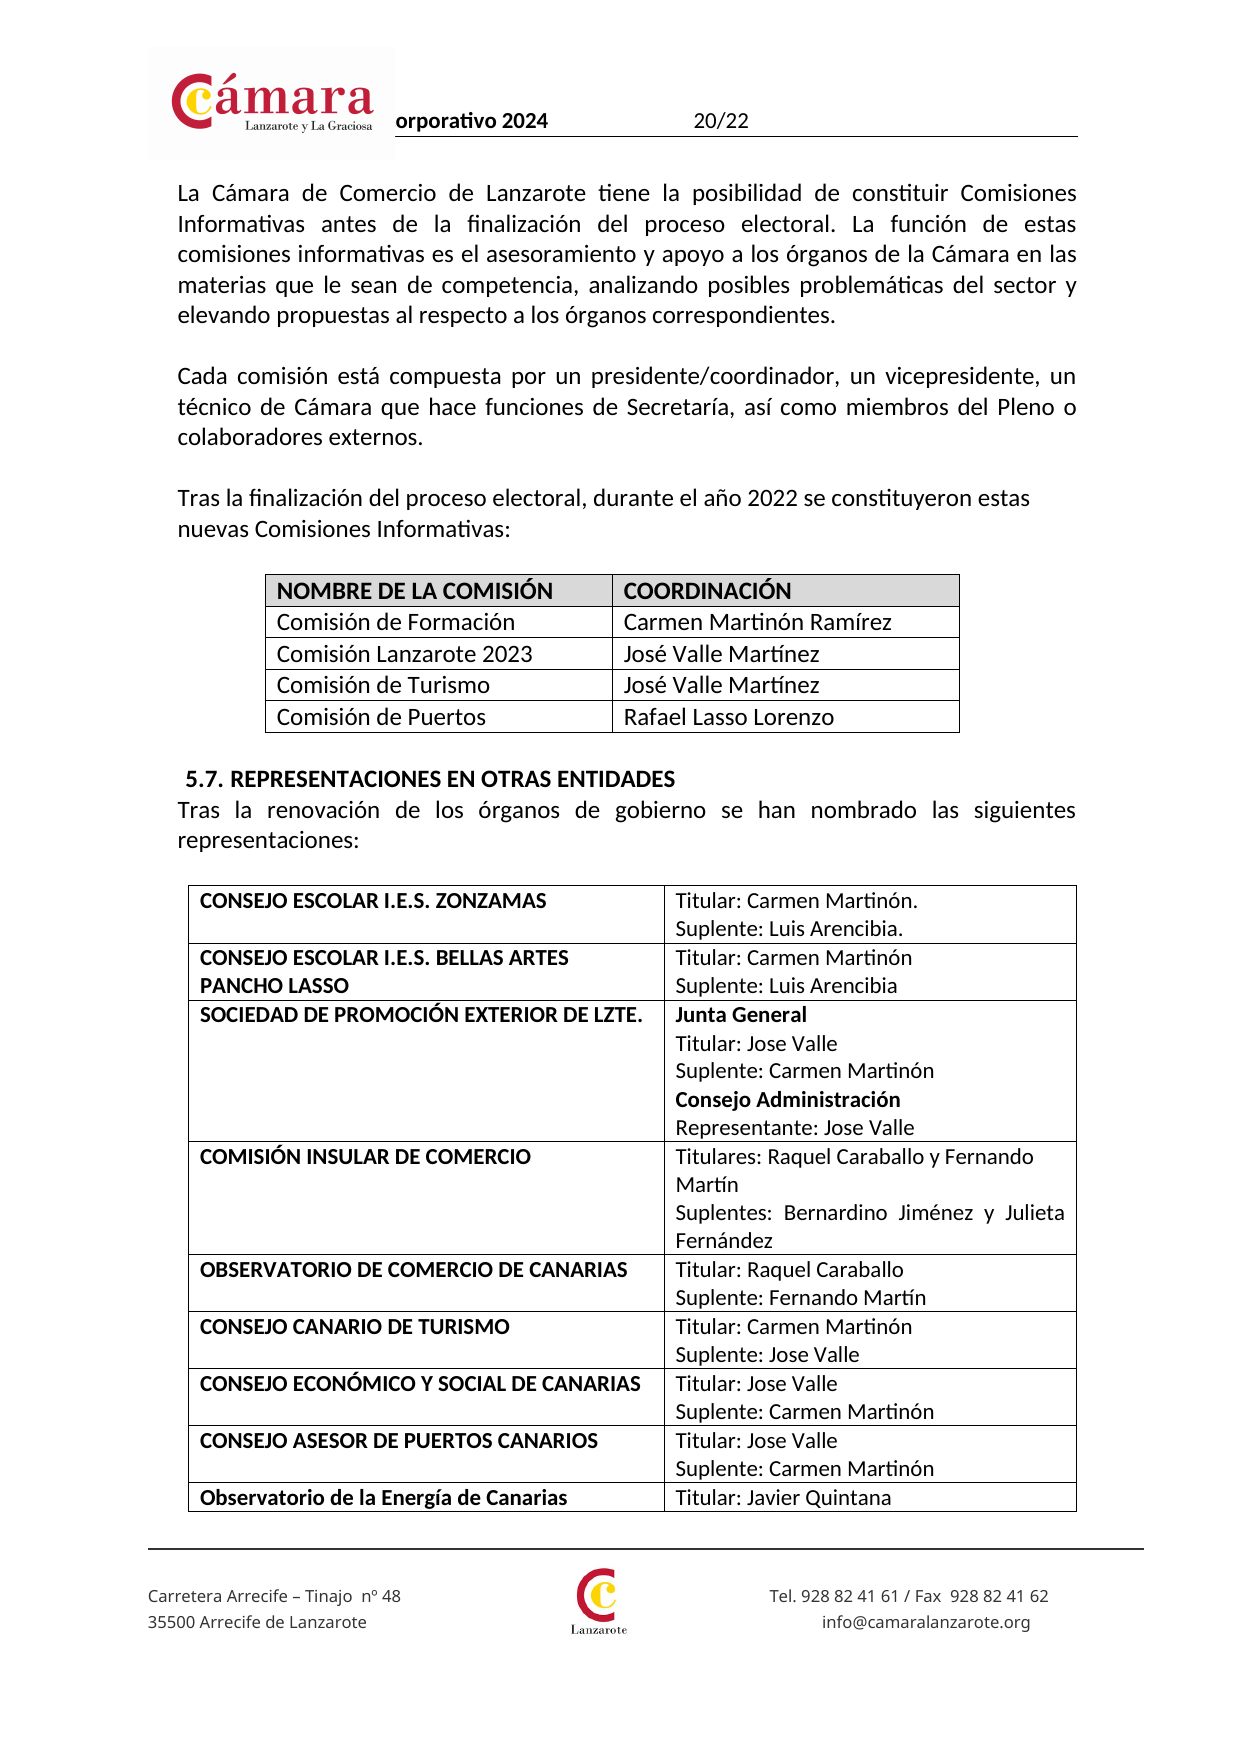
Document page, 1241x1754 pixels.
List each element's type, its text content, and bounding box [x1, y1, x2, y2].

table_cell CONSEJO ASESOR DE PUERTOS CANARIOS [189, 1426, 664, 1482]
table_cell Comisión Lanzarote 2023 [266, 638, 612, 669]
table_cell José Valle Martínez [613, 670, 959, 700]
table_cell Titular: Raquel Caraballo Suplente: Fernando Martín [665, 1255, 1076, 1311]
table_header COORDINACIÓN [613, 575, 959, 606]
text La Cámara de Comercio de Lanzarote tiene la posibilidad de constituir Comisiones Informativas antes de la finalización del proceso electoral. La función de estas comisiones informativas es el asesoramiento y apoyo a los órganos de la Cámara en las materias que le sean de competencia, analizando posibles problemáticas del sector y elevando propuestas al respecto a los órganos correspondientes. [177, 177, 1078, 330]
table_cell Comisión de Puertos [266, 701, 612, 732]
table_cell Carmen Martinón Ramírez [613, 607, 959, 637]
table_cell OBSERVATORIO DE COMERCIO DE CANARIAS [189, 1255, 664, 1311]
list REPRESENTACIONES EN OTRAS ENTIDADES [185, 763, 1078, 794]
table_cell Comisión de Formación [266, 607, 612, 637]
table_cell Comisión de Turismo [266, 670, 612, 700]
table_cell Titular: Javier Quintana [665, 1483, 1076, 1511]
table_cell Observatorio de la Energía de Canarias [189, 1483, 664, 1511]
table_cell Titular: Jose Valle Suplente: Carmen Martinón [665, 1426, 1076, 1482]
table_cell Junta General Titular: Jose Valle Suplente: Carmen Martinón Consejo Administración Representante: Jose Valle [665, 1001, 1076, 1141]
text Cada comisión está compuesta por un presidente/coordinador, un vicepresidente, un técnico de Cámara que hace funciones de Secretaría, así como miembros del Pleno o colaboradores externos. [177, 360, 1078, 452]
table_cell Titulares: Raquel Caraballo y Fernando Martín Suplentes: Bernardino Jiménez y Julieta Fernández [665, 1142, 1076, 1254]
table_cell CONSEJO CANARIO DE TURISMO [189, 1312, 664, 1368]
table_cell Titular: Carmen Martinón Suplente: Jose Valle [665, 1312, 1076, 1368]
table_cell José Valle Martínez [613, 638, 959, 669]
table_cell Titular: Jose Valle Suplente: Carmen Martinón [665, 1369, 1076, 1425]
text Tras la finalización del proceso electoral, durante el año 2022 se constituyeron estas nuevas Comisiones Informativas: [177, 482, 1078, 543]
table_cell Titular: Carmen Martinón Suplente: Luis Arencibia [665, 944, 1076, 999]
table_cell Rafael Lasso Lorenzo [613, 701, 959, 732]
table_header NOMBRE DE LA COMISIÓN [266, 575, 612, 606]
table_cell SOCIEDAD DE PROMOCIÓN EXTERIOR DE LZTE. [189, 1001, 664, 1141]
table_header CONSEJO ESCOLAR I.E.S. ZONZAMAS [189, 886, 664, 942]
table_cell CONSEJO ECONÓMICO Y SOCIAL DE CANARIAS [189, 1369, 664, 1425]
table_cell COMISIÓN INSULAR DE COMERCIO [189, 1142, 664, 1254]
table_cell CONSEJO ESCOLAR I.E.S. BELLAS ARTES PANCHO LASSO [189, 944, 664, 999]
text Tras la renovación de los órganos de gobierno se han nombrado las siguientes representaciones: [177, 794, 1078, 855]
table_header Titular: Carmen Martinón. Suplente: Luis Arencibia. [665, 886, 1076, 942]
